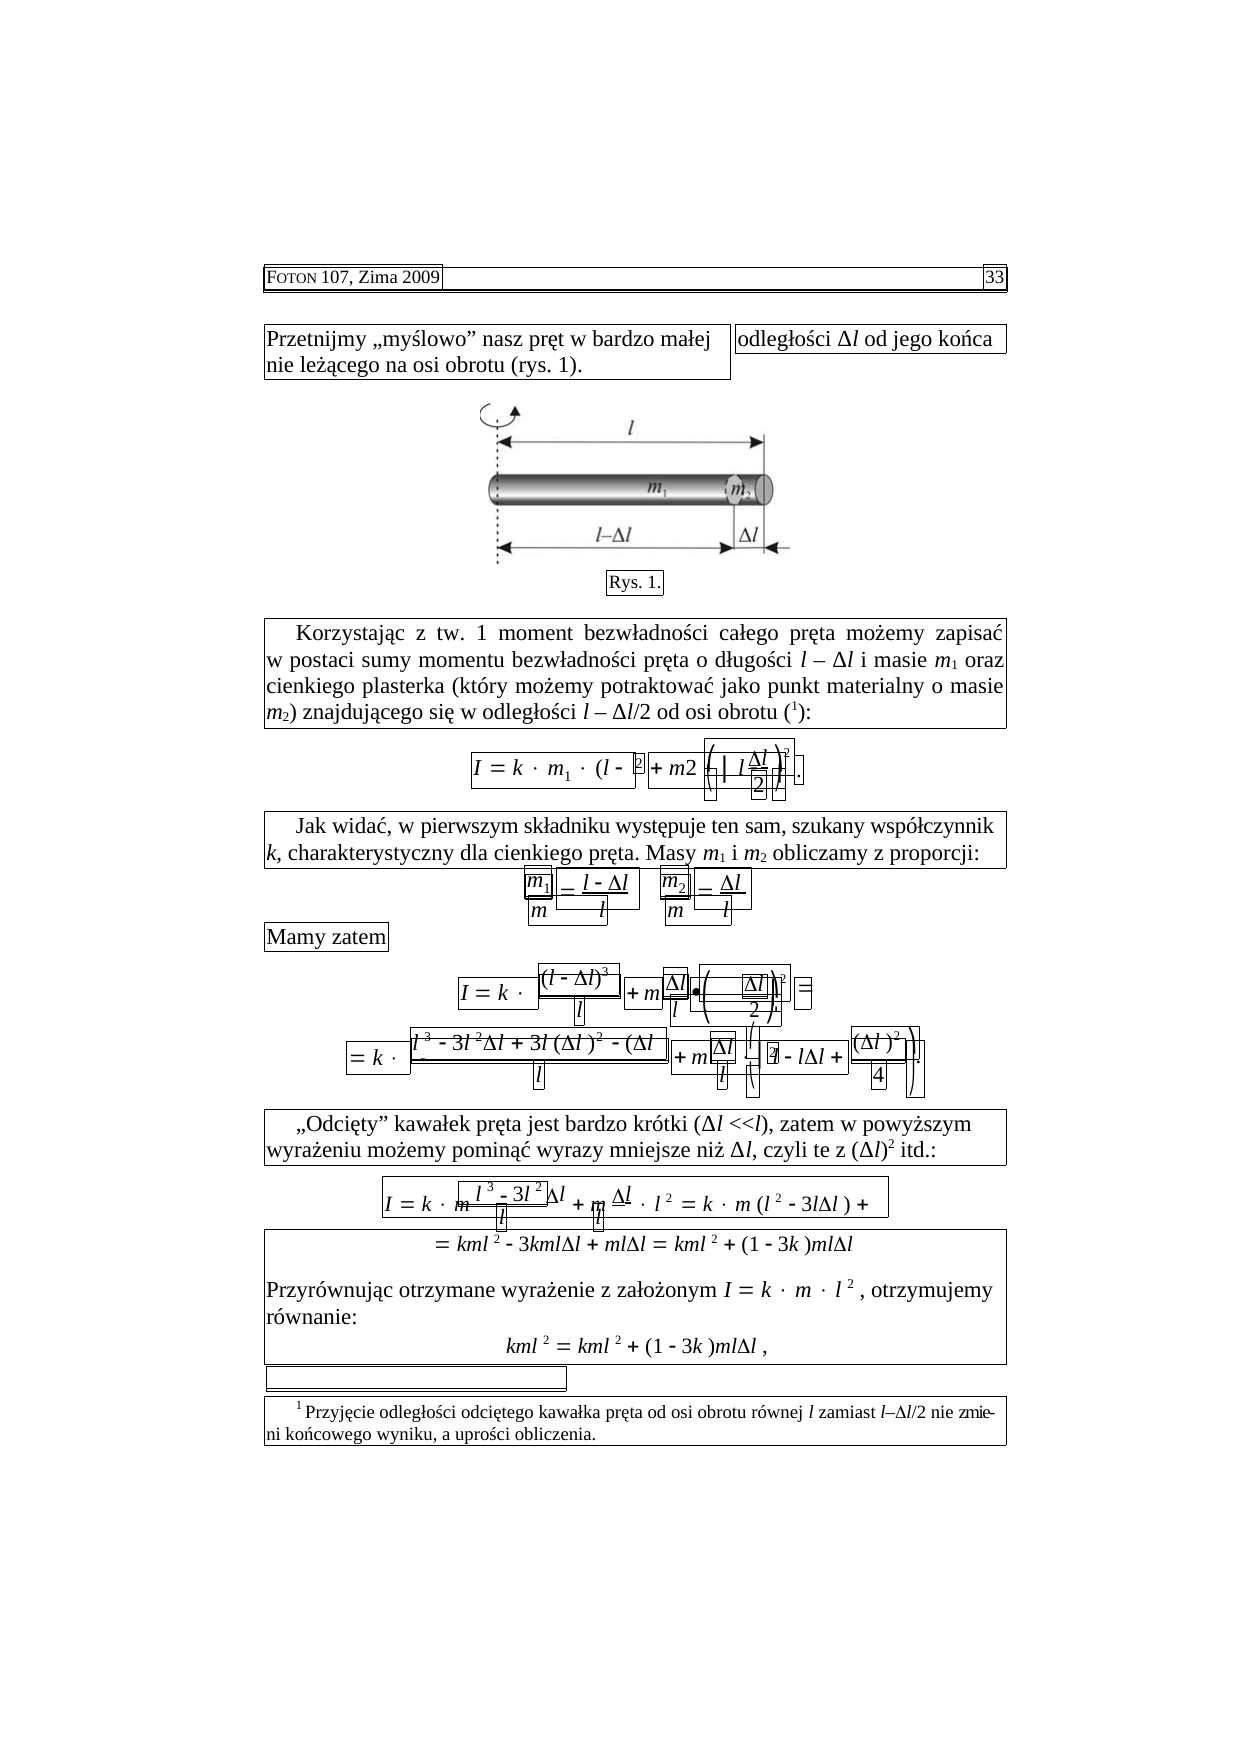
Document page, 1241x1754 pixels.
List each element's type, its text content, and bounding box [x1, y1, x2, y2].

text ⎝ [751, 1067, 759, 1088]
text k, charakterystyczny dla cienkiego pręta. Masy m1 i m2 obliczamy z proporcji: [266, 839, 1006, 865]
text 2 [769, 1044, 778, 1061]
list ⎜ l  ⎟ [692, 979, 742, 994]
text ⎝ [708, 770, 716, 791]
text  k  m [348, 1043, 410, 1074]
text (Δl )2 ⎞ [853, 1039, 905, 1054]
list m  ⎜ l  lΔl  [728, 1042, 758, 1070]
text  m2  ⎜ l  ⎟ [649, 754, 784, 782]
text 1 Przyjęcie odległości odciętego kawałka pręta od osi obrotu równej l zamiast l–Δl/2 nie zmie- ni końcowego wyniku, a uprości obliczenia. [266, 1398, 1006, 1444]
text ⎛ Δl ⎞2 [711, 744, 777, 752]
text kml 2  kml 2  (1  3k )mlΔl , [267, 1332, 1006, 1358]
text ⎠ [911, 1069, 924, 1095]
list m  ⎜ l  lΔl  [712, 1042, 735, 1063]
text Jak widać, w pierwszym składniku występuje ten sam, szukany współczynnik [296, 812, 1006, 838]
list ⎜ l  ⎟ [743, 979, 767, 994]
text [665, 969, 687, 974]
text  Δl . [696, 869, 751, 909]
text ⎝ [748, 1067, 752, 1088]
text l 3  3l 2Δl  3l (Δl )2  (Δl )3 [412, 1029, 666, 1038]
text Mamy zatem [266, 923, 388, 949]
text l ⎝ 2 ⎠ [769, 996, 781, 1023]
text  l  Δl , [558, 869, 639, 909]
text I  k  m [460, 979, 538, 1009]
text ⎛ Δl ⎞2 [776, 744, 793, 772]
list m  ⎜ l  lΔl  [673, 1042, 717, 1070]
text ⎠ [777, 770, 784, 791]
text m2 [662, 866, 688, 874]
text m2 [662, 875, 688, 896]
text l [576, 999, 584, 1023]
text Przetnijmy „myślowo” nasz pręt w bardzo małej nie leżącego na osi obrotu (rys. 1). [266, 325, 730, 377]
text . [796, 756, 803, 782]
text l [535, 1064, 544, 1087]
text ⎠ [774, 770, 779, 791]
text Przyrównując otrzymane wyrażenie z założonym I  k  m  l 2 , otrzymujemy równanie: [266, 1276, 1006, 1330]
list m [626, 979, 662, 1005]
text ⎛ [751, 1028, 759, 1040]
text l [719, 1064, 727, 1087]
text ⎟. [908, 1042, 913, 1069]
text (l  Δl)3 [541, 975, 619, 991]
text l ⎝ 2 ⎠ [705, 996, 772, 1023]
text 2 [753, 771, 766, 797]
text m1 [527, 875, 551, 896]
text „Odcięty” kawałek pręta jest bardzo krótki (Δl <<l), zatem w powyższym wyrażeniu możemy pominąć wyrazy mniejsze niż Δl, czyli te z (Δl)2 itd.: [266, 1110, 1006, 1163]
text (l  Δl)3 [541, 964, 619, 974]
text l [595, 1204, 603, 1229]
text m l [667, 897, 731, 923]
text odległości Δl od jego końca [737, 325, 1006, 351]
list m  ⎜ l  lΔl  [760, 1042, 848, 1070]
picture [480, 403, 790, 564]
text  [797, 979, 811, 1000]
text 2 [635, 754, 644, 771]
text  kml 2  3kmlΔl  mlΔl  kml 2  (1  3k )mlΔl [434, 1231, 1006, 1257]
text 33 [985, 268, 1006, 287]
text (Δl )2 ⎞ [853, 1028, 912, 1040]
text Rys. 1. [609, 571, 663, 593]
text I  k  m1  (l  Δl) [473, 754, 635, 788]
text ⎟. [914, 1042, 924, 1069]
text l ⎝ 2 ⎠ [672, 996, 707, 1023]
text Δl [665, 975, 687, 995]
text m1 [527, 866, 551, 874]
text m l [531, 897, 607, 923]
text ⎛ Δl ⎞2 [701, 969, 790, 997]
text 4 [873, 1064, 886, 1087]
text Δl [712, 1033, 734, 1038]
text l [499, 1207, 506, 1229]
text FOTON 107, Zima 2009 [266, 268, 442, 287]
text ⎠ [908, 1069, 913, 1095]
text l 3  3l 2Δl  3l (Δl )2  (Δl )3 [412, 1039, 666, 1059]
text Korzystając z tw. 1 moment bezwładności całego pręta możemy zapisać w postaci sumy momentu bezwładności pręta o długości l – Δl i masie m1 oraz cienkiego plasterka (który możemy potraktować jako punkt materialny o masie m2) znajdującego się w odległości l – Δl/2 od osi obrotu (1): [266, 619, 1004, 725]
text I  k  m l 3  3l 2 Δl  m Δl  l 2  k  m (l 2  3lΔl )  m  lΔl [384, 1179, 888, 1217]
